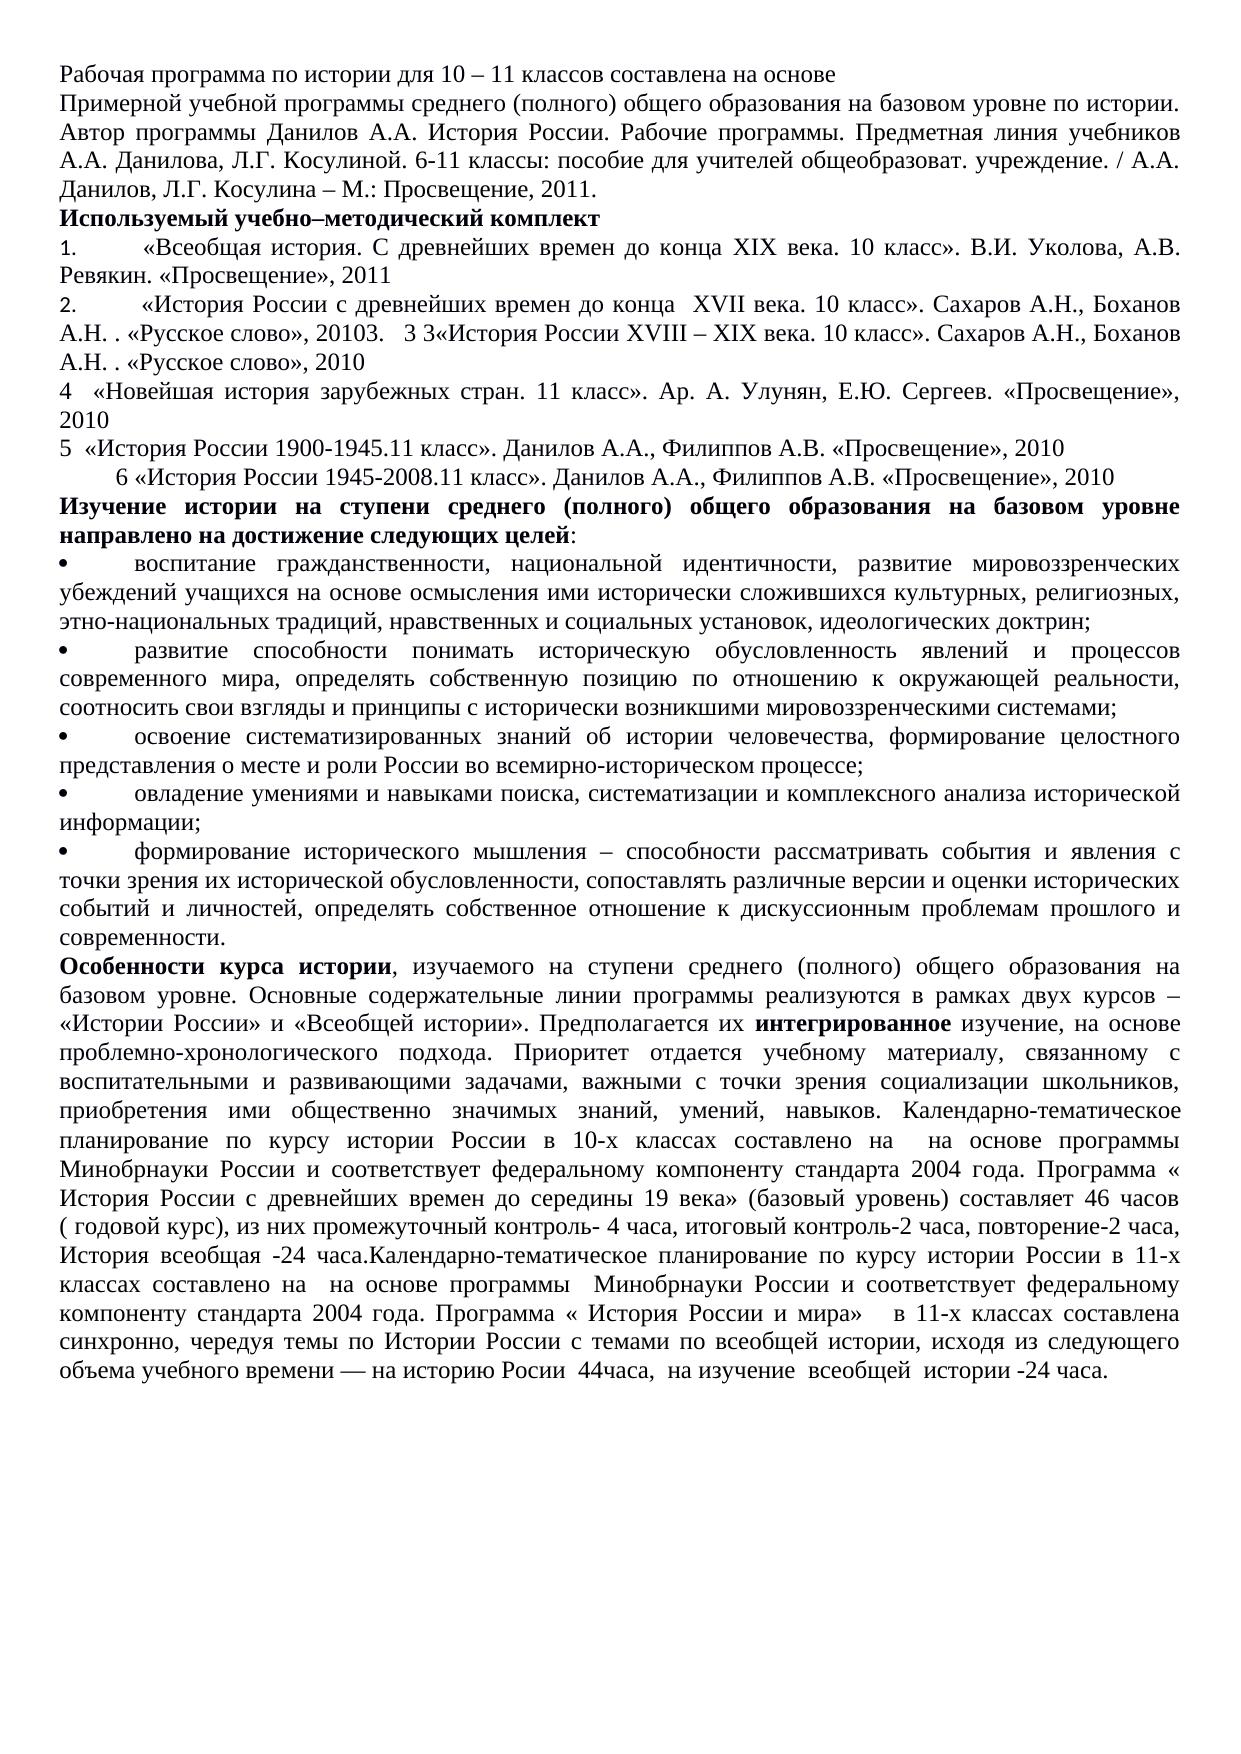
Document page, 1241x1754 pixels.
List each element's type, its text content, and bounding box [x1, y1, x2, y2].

text 5 «История России 1900-1945.11 класс». Данилов А.А., Филиппов А.В. «Просвещение», 2010 [59, 433, 1181, 462]
text Используемый учебно–методический комплект [59, 203, 1181, 232]
text 4 «Новейшая история зарубежных стран. 11 класс». Ар. А. Улунян, Е.Ю. Сергеев. «Просвещение», 2010 [59, 376, 1181, 433]
list «Всеобщая история. С древнейших времен до конца XIX века. 10 класс». В.И. Уколова, А.В. Ревякин. «Просвещение», 2011 [59, 232, 1181, 289]
text Изучение истории на ступени среднего (полного) общего образования на базовом уровне направлено на достижение следующих целей: [59, 491, 1181, 548]
text 6 «История России 1945-2008.11 класс». Данилов А.А., Филиппов А.В. «Просвещение», 2010 [59, 462, 1181, 491]
list «История России с древнейших времен до конца XVII века. 10 класс». Сахаров А.Н., Боханов А.Н. . «Русское слово», 20103. 3 3«История России XVIII – XIX века. 10 класс». Сахаров А.Н., Боханов А.Н. . «Русское слово», 2010 [59, 289, 1181, 376]
text Особенности курса истории, изучаемого на ступени среднего (полного) общего образования на базовом уровне. Основные содержательные линии программы реализуются в рамках двух курсов – «Истории России» и «Всеобщей истории». Предполагается их интегрированное изучение, на основе проблемно-хронологического подхода. Приоритет отдается учебному материалу, связанному с воспитательными и развивающими задачами, важными с точки зрения социализации школьников, приобретения ими общественно значимых знаний, умений, навыков. Календарно-тематическое планирование по курсу истории России в 10-х классах составлено на на основе программы Минобрнауки России и соответствует федеральному компоненту стандарта 2004 года. Программа « История России с древнейших времен до середины 19 века» (базовый уровень) составляет 46 часов ( годовой курс), из них промежуточный контроль- 4 часа, итоговый контроль-2 часа, повторение-2 часа, История всеобщая -24 часа.Календарно-тематическое планирование по курсу истории России в 11-х классах составлено на на основе программы Минобрнауки России и соответствует федеральному компоненту стандарта 2004 года. Программа « История России и мира» в 11-х классах составлена синхронно, чередуя темы по Истории России с темами по всеобщей истории, исходя из следующего объема учебного времени — на историю Росии 44часа, на изучение всеобщей истории -24 часа. [59, 951, 1181, 1384]
list формирование исторического мышления – способности рассматривать события и явления с точки зрения их исторической обусловленности, сопоставлять различные версии и оценки исторических событий и личностей, определять собственное отношение к дискуссионным проблемам прошлого и современности. [59, 836, 1181, 951]
list воспитание гражданственности, национальной идентичности, развитие мировоззренческих убеждений учащихся на основе осмысления ими исторически сложившихся культурных, религиозных, этно-национальных традиций, нравственных и социальных установок, идеологических доктрин; [59, 548, 1181, 635]
list развитие способности понимать историческую обусловленность явлений и процессов современного мира, определять собственную позицию по отношению к окружающей реальности, соотносить свои взгляды и принципы с исторически возникшими мировоззренческими системами; [59, 635, 1181, 721]
text Примерной учебной программы среднего (полного) общего образования на базовом уровне по истории. Автор программы Данилов А.А. История России. Рабочие программы. Предметная линия учебников А.А. Данилова, Л.Г. Косулиной. 6-11 классы: пособие для учителей общеобразоват. учреждение. / А.А. Данилов, Л.Г. Косулина – М.: Просвещение, 2011. [59, 88, 1181, 203]
list освоение систематизированных знаний об истории человечества, формирование целостного представления о месте и роли России во всемирно-историческом процессе; [59, 721, 1181, 778]
text Рабочая программа по истории для 10 – 11 классов составлена на основе [59, 59, 1181, 88]
list овладение умениями и навыками поиска, систематизации и комплексного анализа исторической информации; [59, 778, 1181, 836]
